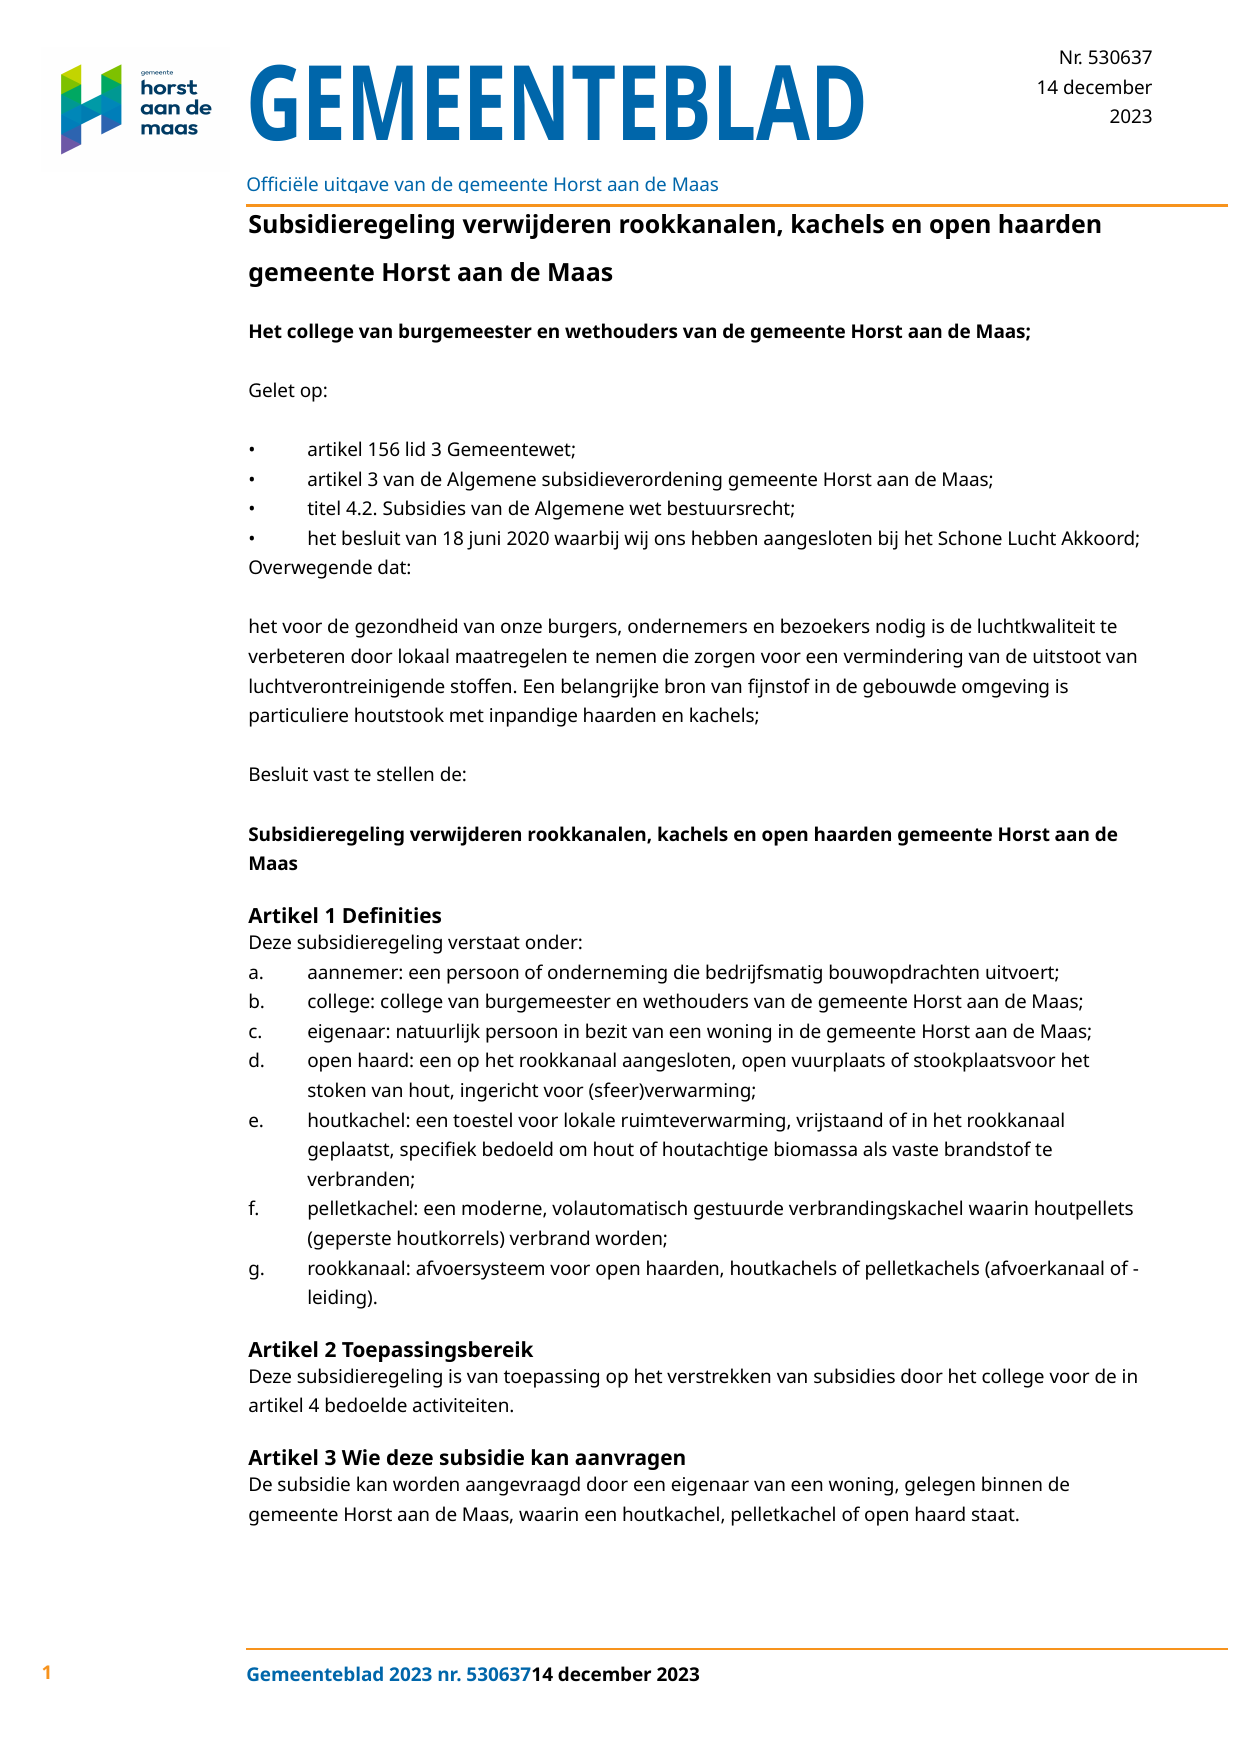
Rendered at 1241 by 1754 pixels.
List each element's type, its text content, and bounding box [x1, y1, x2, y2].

list artikel 156 lid 3 Gemeentewet; [248, 436, 1152, 462]
text Gelet op: [248, 377, 1152, 403]
text Subsidieregeling verwijderen rookkanalen, kachels en open haarden gemeente Horst aan de Maas [248, 821, 1152, 876]
list pelletkachel: een moderne, volautomatisch gestuurde verbrandingskachel waarin houtpellets (geperste houtkorrels) verbrand worden; [248, 1196, 1152, 1251]
text Besluit vast te stellen de: [248, 762, 1152, 787]
list open haard: een op het rookkanaal aangesloten, open vuurplaats of stookplaatsvoor het stoken van hout, ingericht voor (sfeer)verwarming; [248, 1048, 1152, 1103]
text Artikel 2 Toepassingsbereik [248, 1335, 1152, 1363]
text het voor de gezondheid van onze burgers, ondernemers en bezoekers nodig is de luchtkwaliteit te verbeteren door lokaal maatregelen te nemen die zorgen voor een vermindering van de uitstoot van luchtverontreinigende stoffen. Een belangrijke bron van fijnstof in de gebouwde omgeving is particuliere houtstook met inpandige haarden en kachels; [248, 614, 1152, 728]
text Deze subsidieregeling verstaat onder: [248, 929, 1152, 955]
text De subsidie kan worden aangevraagd door een eigenaar van een woning, gelegen binnen de gemeente Horst aan de Maas, waarin een houtkachel, pelletkachel of open haard staat. [248, 1472, 1152, 1527]
text Artikel 1 Definities [248, 901, 1152, 929]
text Artikel 3 Wie deze subsidie kan aanvragen [248, 1443, 1152, 1472]
list college: college van burgemeester en wethouders van de gemeente Horst aan de Maas; [248, 988, 1152, 1014]
text Het college van burgemeester en wethouders van de gemeente Horst aan de Maas; [248, 318, 1152, 344]
list eigenaar: natuurlijk persoon in bezit van een woning in de gemeente Horst aan de Maas; [248, 1018, 1152, 1044]
text Subsidieregeling verwijderen rookkanalen, kachels en open haarden gemeente Horst aan de Maas [248, 207, 1152, 288]
list rookkanaal: afvoersysteem voor open haarden, houtkachels of pelletkachels (afvoerkanaal of -leiding). [248, 1255, 1152, 1310]
picture [41, 47, 231, 172]
list aannemer: een persoon of onderneming die bedrijfsmatig bouwopdrachten uitvoert; [248, 959, 1152, 984]
text Deze subsidieregeling is van toepassing op het verstrekken van subsidies door het college voor de in artikel 4 bedoelde activiteiten. [248, 1363, 1152, 1418]
list het besluit van 18 juni 2020 waarbij wij ons hebben aangesloten bij het Schone Lucht Akkoord; [248, 525, 1152, 551]
list artikel 3 van de Algemene subsidieverordening gemeente Horst aan de Maas; [248, 466, 1152, 492]
text Overwegende dat: [248, 554, 1152, 580]
list titel 4.2. Subsidies van de Algemene wet bestuursrecht; [248, 495, 1152, 521]
list houtkachel: een toestel voor lokale ruimteverwarming, vrijstaand of in het rookkanaal geplaatst, specifiek bedoeld om hout of houtachtige biomassa als vaste brandstof te verbranden; [248, 1107, 1152, 1192]
